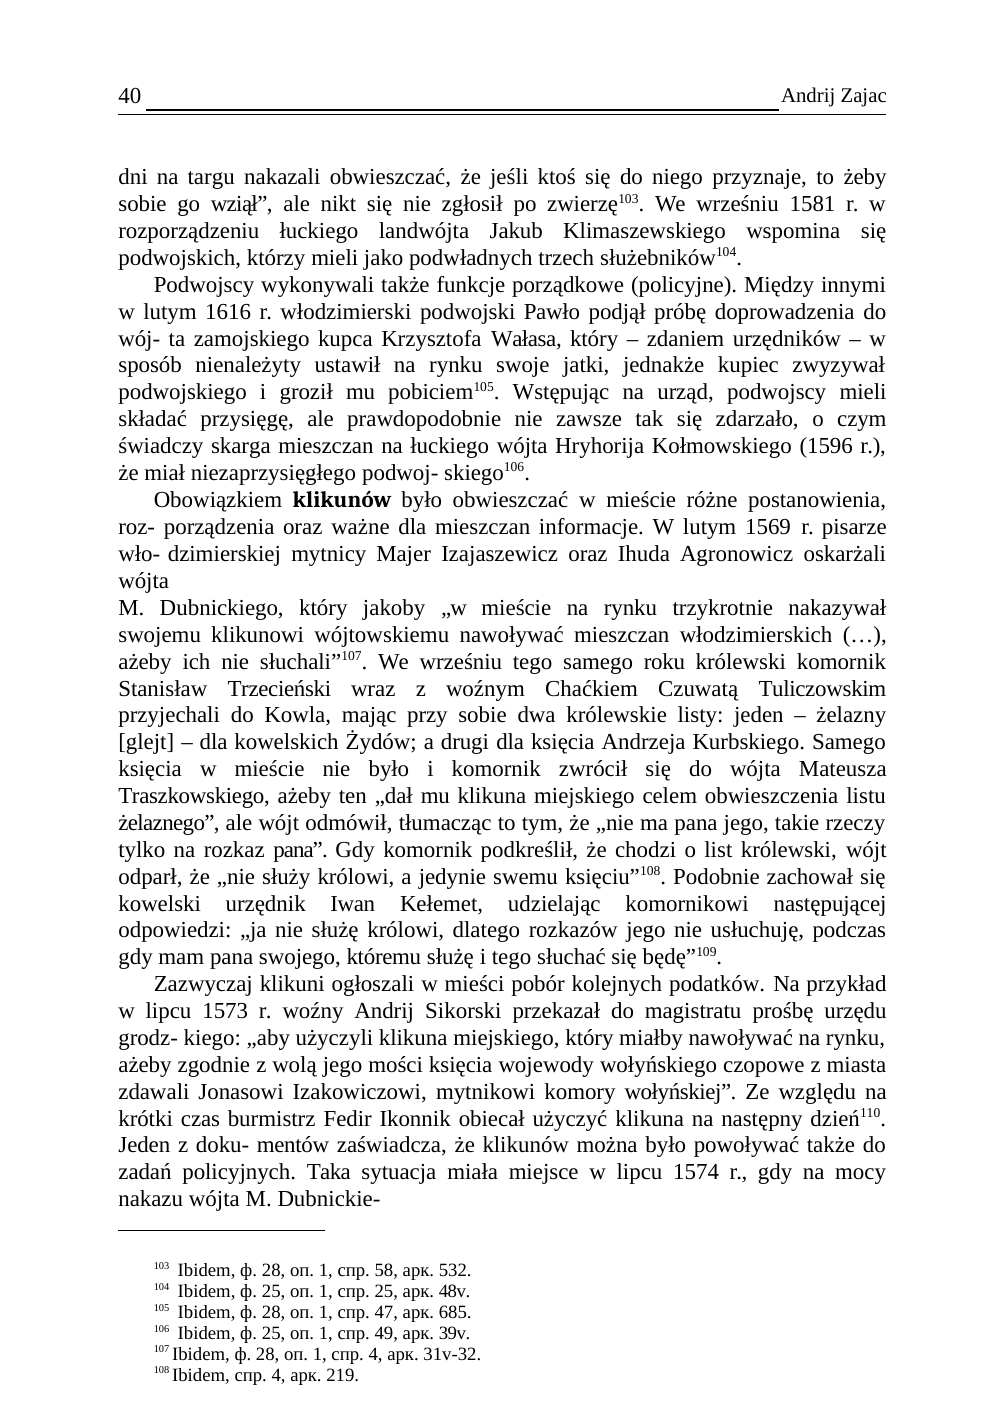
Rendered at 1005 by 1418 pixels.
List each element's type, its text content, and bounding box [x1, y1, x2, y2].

text 107 Ibidem, ф. 28, оп. 1, спр. 4, арк. 31v-32. [153, 1343, 900, 1364]
text Podwojscy wykonywali także funkcje porządkowe (policyjne). Między innymi w lutym 1616 r. włodzimierski podwojski Pawło podjął próbę doprowadzenia do wój- ta zamojskiego kupca Krzysztofa Wałasa, który – zdaniem urzędników – w sposób nienależyty ustawił na rynku swoje jatki, jednakże kupiec zwyzywał podwojskiego i groził mu pobiciem105. Wstępując na urząd, podwojscy mieli składać przysięgę, ale prawdopodobnie nie zawsze tak się zdarzało, o czym świadczy skarga mieszczan na łuckiego wójta Hryhorija Kołmowskiego (1596 r.), że miał niezaprzysięgłego podwoj- skiego106. [118, 271, 886, 485]
text 105 Ibidem, ф. 28, оп. 1, спр. 47, арк. 685. [153, 1302, 900, 1323]
text Obowiązkiem klikunów było obwieszczać w mieście różne postanowienia, roz- porządzenia oraz ważne dla mieszczan informacje. W lutym 1569 r. pisarze wło- dzimierskiej mytnicy Majer Izajaszewicz oraz Ihuda Agronowicz oskarżali wójta [118, 486, 886, 593]
text 106 Ibidem, ф. 25, оп. 1, спр. 49, арк. 39v. [153, 1323, 900, 1343]
text Zazwyczaj klikuni ogłoszali w mieści pobór kolejnych podatków. Na przykład w lipcu 1573 r. woźny Andrij Sikorski przekazał do magistratu prośbę urzędu grodz- kiego: „aby użyczyli klikuna miejskiego, który miałby nawoływać na rynku, ażeby zgodnie z wolą jego mości księcia wojewody wołyńskiego czopowe z miasta zdawali Jonasowi Izakowiczowi, mytnikowi komory wołyńskiej”. Ze względu na krótki czas burmistrz Fedir Ikonnik obiecał użyczyć klikuna na następny dzień110. Jeden z doku- mentów zaświadcza, że klikunów można było powoływać także do zadań policyjnych. Taka sytuacja miała miejsce w lipcu 1574 r., gdy na mocy nakazu wójta M. Dubnickie- [118, 970, 886, 1212]
text 104 Ibidem, ф. 25, оп. 1, спр. 25, арк. 48v. [153, 1281, 900, 1302]
text 108 Ibidem, спр. 4, арк. 219. [153, 1364, 900, 1385]
text dni na targu nakazali obwieszczać, że jeśli ktoś się do niego przyznaje, to żeby sobie go wziął”, ale nikt się nie zgłosił po zwierzę103. We wrześniu 1581 r. w rozporządzeniu łuckiego landwójta Jakub Klimaszewskiego wspomina się podwojskich, którzy mieli jako podwładnych trzech służebników104. [118, 163, 886, 270]
text 103 Ibidem, ф. 28, оп. 1, спр. 58, арк. 532. [153, 1260, 900, 1281]
text M. Dubnickiego, który jakoby „w mieście na rynku trzykrotnie nakazywał swojemu klikunowi wójtowskiemu nawoływać mieszczan włodzimierskich (…), ażeby ich nie słuchali”107. We wrześniu tego samego roku królewski komornik Stanisław Trzecieński wraz z woźnym Chaćkiem Czuwatą Tuliczowskim przyjechali do Kowla, mając przy sobie dwa królewskie listy: jeden – żelazny [glejt] – dla kowelskich Żydów; a drugi dla księcia Andrzeja Kurbskiego. Samego księcia w mieście nie było i komornik zwrócił się do wójta Mateusza Traszkowskiego, ażeby ten „dał mu klikuna miejskiego celem obwieszczenia listu żelaznego”, ale wójt odmówił, tłumacząc to tym, że „nie ma pana jego, takie rzeczy tylko na rozkaz pana”. Gdy komornik podkreślił, że chodzi o list królewski, wójt odparł, że „nie służy królowi, a jedynie swemu księciu”108. Podobnie zachował się kowelski urzędnik Iwan Kełemet, udzielając komornikowi następującej odpowiedzi: „ja nie służę królowi, dlatego rozkazów jego nie usłuchuję, podczas gdy mam pana swojego, któremu służę i tego słuchać się będę”109. [118, 594, 886, 970]
